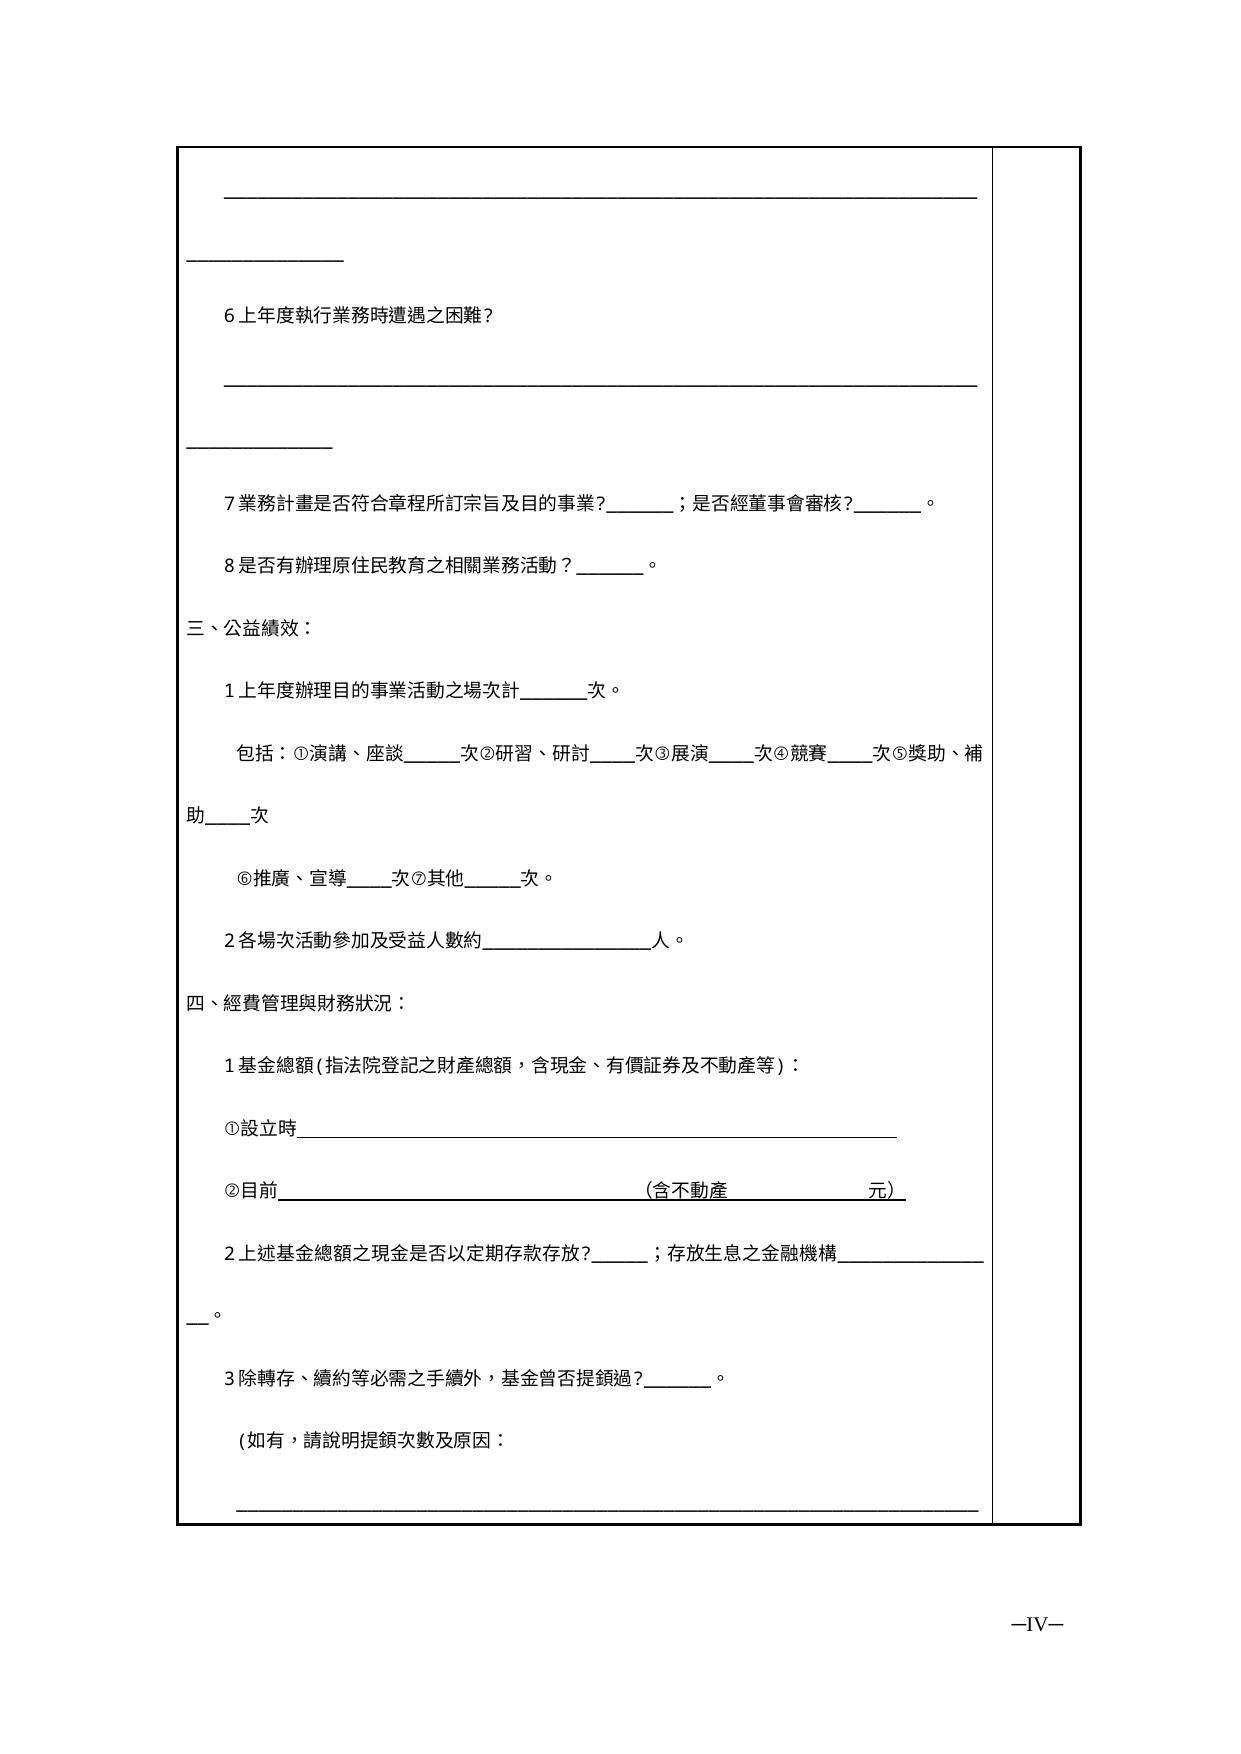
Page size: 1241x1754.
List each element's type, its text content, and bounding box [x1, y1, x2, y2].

table_cell _________________________________________________________________________________ 6上年度執行業務時遭遇之困難? ________________________________________________________________________________ 7業務計畫是否符合章程所訂宗旨及目的事業?______；是否經董事會審核?______。 8是否有辦理原住民教育之相關業務活動？______。 三、公益績效： 1上年度辦理目的事業活動之場次計______次。 包括：演講、座談_____次研習、研討____次展演____次競賽____次獎助、補助____次 推廣、宣導____次其他_____次。 2各場次活動參加及受益人數約_______________人。 四、經費管理與財務狀況： 1基金總額(指法院登記之財產總額，含現金、有價証券及不動產等)： 設立時 目前 （含不動產 元） 2上述基金總額之現金是否以定期存款存放?_____；存放生息之金融機構_______________。 3除轉存、續約等必需之手續外，基金曾否提顉過?______。 (如有，請說明提顉次數及原因： __________________________________________________________________ [179, 148, 992, 1523]
table_cell [993, 148, 1079, 1523]
